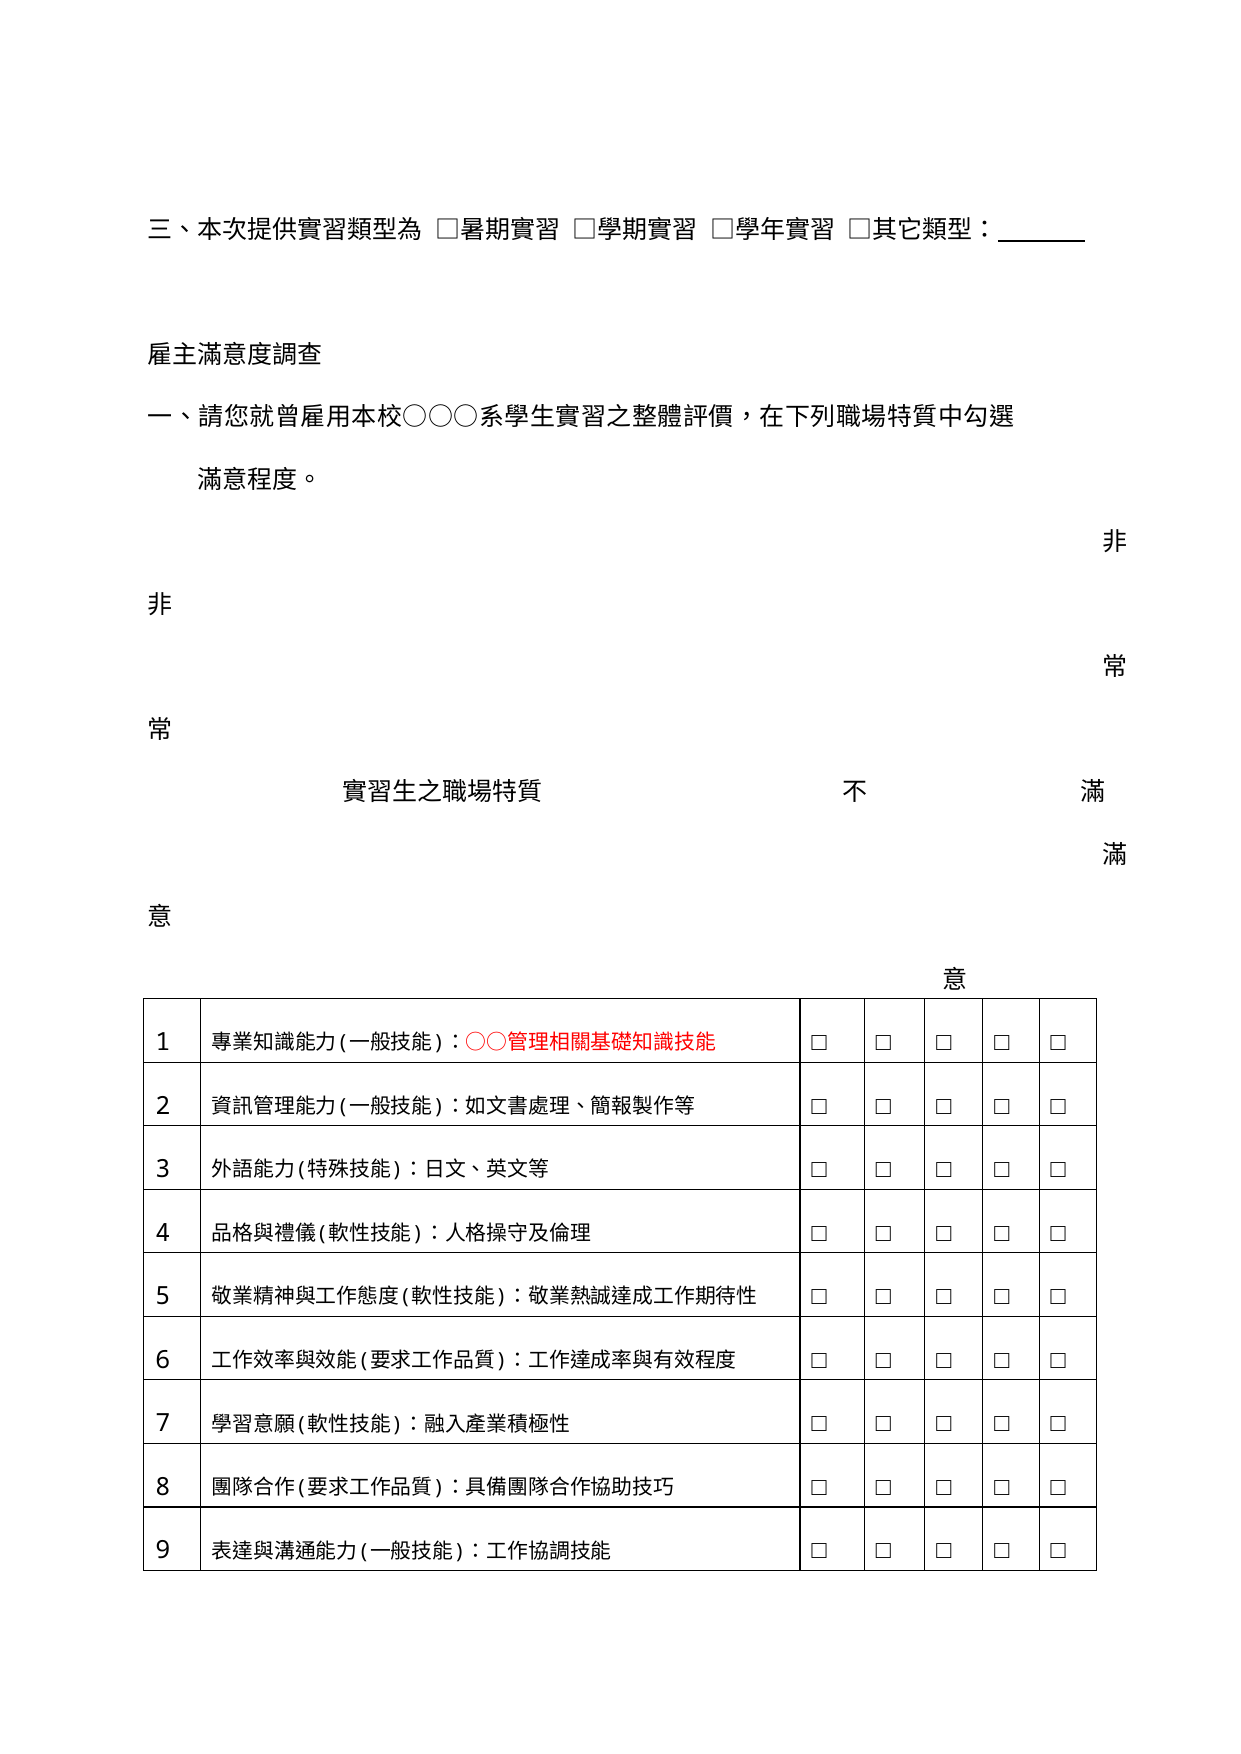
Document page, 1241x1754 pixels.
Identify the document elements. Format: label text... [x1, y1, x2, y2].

table_cell □ [801, 1317, 864, 1379]
table_cell □ [1040, 1508, 1096, 1570]
table_cell □ [1040, 1063, 1096, 1125]
table_cell □ [1040, 1253, 1096, 1316]
table_cell □ [925, 1126, 982, 1189]
table_cell □ [983, 1063, 1039, 1125]
text 實習生之職場特質 不 滿 [148, 748, 1127, 811]
table_cell □ [1040, 1380, 1096, 1443]
text 三、本次提供實習類型為 □暑期實習 □學期實習 □學年實習 □其它類型： [148, 186, 1092, 248]
table_cell □ [925, 1190, 982, 1252]
table_cell □ [983, 1126, 1039, 1189]
text 一、請您就曾雇用本校○○○系學生實習之整體評價，在下列職場特質中勾選滿意程度。 [148, 373, 1017, 498]
table_cell 7 [144, 1380, 200, 1443]
text 滿 意 [148, 811, 1127, 936]
table_cell □ [983, 1508, 1039, 1570]
table_cell □ [925, 1380, 982, 1443]
table_header □ [865, 999, 924, 1062]
table_cell 9 [144, 1508, 200, 1570]
table_cell □ [925, 1317, 982, 1379]
table_cell □ [865, 1508, 924, 1570]
table_cell □ [925, 1508, 982, 1570]
table_cell □ [925, 1253, 982, 1316]
text 非 非 [148, 498, 1127, 623]
table_cell 4 [144, 1190, 200, 1252]
table_cell □ [801, 1444, 864, 1506]
table_header □ [983, 999, 1039, 1062]
table_cell □ [865, 1444, 924, 1506]
table_cell □ [983, 1253, 1039, 1316]
table_cell □ [1040, 1444, 1096, 1506]
table_cell □ [1040, 1190, 1096, 1252]
table_cell 資訊管理能力(一般技能)：如文書處理、簡報製作等 [201, 1063, 799, 1125]
table_cell 外語能力(特殊技能)：日文、英文等 [201, 1126, 799, 1189]
table_cell 工作效率與效能(要求工作品質)：工作達成率與有效程度 [201, 1317, 799, 1379]
table_cell □ [801, 1253, 864, 1316]
table_cell □ [801, 1063, 864, 1125]
table_cell □ [865, 1380, 924, 1443]
text 意 [148, 936, 1127, 998]
table_cell □ [865, 1253, 924, 1316]
table_cell □ [1040, 1317, 1096, 1379]
table_header □ [1040, 999, 1096, 1062]
table_cell □ [801, 1190, 864, 1252]
table_cell □ [983, 1190, 1039, 1252]
table_cell 6 [144, 1317, 200, 1379]
text 雇主滿意度調查 [148, 311, 1017, 373]
table_header □ [925, 999, 982, 1062]
table_header 專業知識能力(一般技能)：○○管理相關基礎知識技能 [201, 999, 799, 1062]
table_cell □ [925, 1063, 982, 1125]
table_cell □ [865, 1063, 924, 1125]
table_cell 2 [144, 1063, 200, 1125]
text 常 常 [148, 623, 1127, 748]
table_cell □ [983, 1317, 1039, 1379]
table_cell 5 [144, 1253, 200, 1316]
table_cell 表達與溝通能力(一般技能)：工作協調技能 [201, 1508, 799, 1570]
table_cell □ [983, 1380, 1039, 1443]
table_cell 團隊合作(要求工作品質)：具備團隊合作協助技巧 [201, 1444, 799, 1506]
table_cell □ [983, 1444, 1039, 1506]
table_header 1 [144, 999, 200, 1062]
table_cell □ [865, 1190, 924, 1252]
table_cell 品格與禮儀(軟性技能)：人格操守及倫理 [201, 1190, 799, 1252]
table_cell □ [925, 1444, 982, 1506]
table_cell □ [865, 1317, 924, 1379]
table_header □ [801, 999, 864, 1062]
table_cell □ [801, 1126, 864, 1189]
table_cell 學習意願(軟性技能)：融入產業積極性 [201, 1380, 799, 1443]
table_cell □ [865, 1126, 924, 1189]
table_cell □ [1040, 1126, 1096, 1189]
table_cell 3 [144, 1126, 200, 1189]
table_cell 8 [144, 1444, 200, 1506]
table_cell 敬業精神與工作態度(軟性技能)：敬業熱誠達成工作期待性 [201, 1253, 799, 1316]
table_cell □ [801, 1508, 864, 1570]
table_cell □ [801, 1380, 864, 1443]
